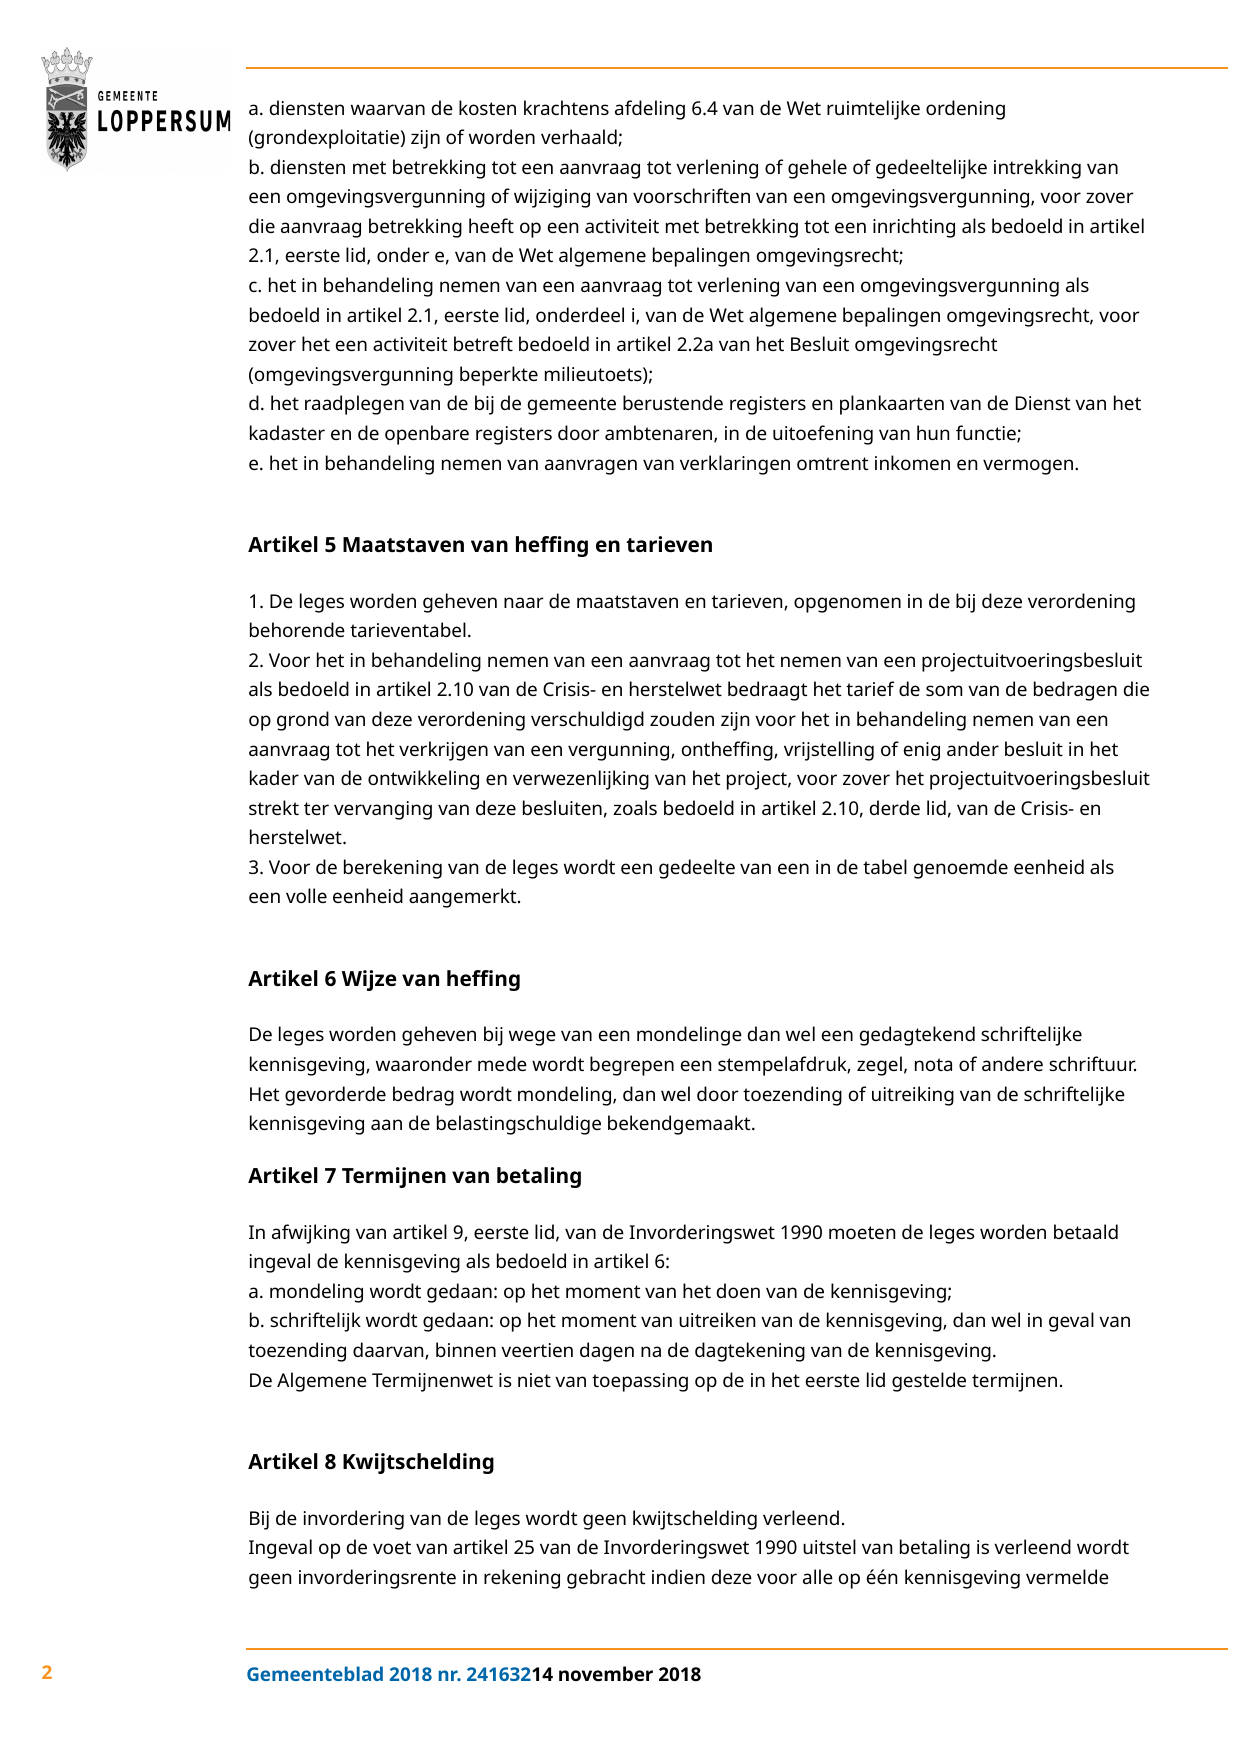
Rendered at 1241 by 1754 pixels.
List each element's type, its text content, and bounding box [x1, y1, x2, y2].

text b. schriftelijk wordt gedaan: op het moment van uitreiken van de kennisgeving, dan wel in geval van toezending daarvan, binnen veertien dagen na de dagtekening van de kennisgeving. [248, 1308, 1152, 1363]
text Ingeval op de voet van artikel 25 van de Invorderingswet 1990 uitstel van betaling is verleend wordt geen invorderingsrente in rekening gebracht indien deze voor alle op één kennisgeving vermelde [248, 1534, 1152, 1590]
text c. het in behandeling nemen van een aanvraag tot verlening van een omgevingsvergunning als bedoeld in artikel 2.1, eerste lid, onderdeel i, van de Wet algemene bepalingen omgevingsrecht, voor zover het een activiteit betreft bedoeld in artikel 2.2a van het Besluit omgevingsrecht (omgevingsvergunning beperkte milieutoets); [248, 272, 1152, 387]
text Artikel 5 Maatstaven van heffing en tarieven [248, 530, 1152, 558]
text Artikel 7 Termijnen van betaling [248, 1161, 1152, 1189]
text De leges worden geheven bij wege van een mondelinge dan wel een gedagtekend schriftelijke kennisgeving, waaronder mede wordt begrepen een stempelafdruk, zegel, nota of andere schriftuur. Het gevorderde bedrag wordt mondeling, dan wel door toezending of uitreiking van de schriftelijke kennisgeving aan de belastingschuldige bekendgemaakt. [248, 1022, 1152, 1136]
text e. het in behandeling nemen van aanvragen van verklaringen omtrent inkomen en vermogen. [248, 450, 1152, 476]
text Artikel 8 Kwijtschelding [248, 1447, 1152, 1475]
text Artikel 6 Wijze van heffing [248, 964, 1152, 992]
text 3. Voor de berekening van de leges wordt een gedeelte van een in de tabel genoemde eenheid als een volle eenheid aangemerkt. [248, 854, 1152, 909]
picture [41, 47, 231, 172]
text De Algemene Termijnenwet is niet van toepassing op de in het eerste lid gestelde termijnen. [248, 1367, 1152, 1392]
text 1. De leges worden geheven naar de maatstaven en tarieven, opgenomen in de bij deze verordening behorende tarieventabel. [248, 588, 1152, 643]
text In afwijking van artikel 9, eerste lid, van de Invorderingswet 1990 moeten de leges worden betaald ingeval de kennisgeving als bedoeld in artikel 6: [248, 1219, 1152, 1274]
text a. mondeling wordt gedaan: op het moment van het doen van de kennisgeving; [248, 1278, 1152, 1304]
text 2. Voor het in behandeling nemen van een aanvraag tot het nemen van een projectuitvoeringsbesluit als bedoeld in artikel 2.10 van de Crisis- en herstelwet bedraagt het tarief de som van de bedragen die op grond van deze verordening verschuldigd zouden zijn voor het in behandeling nemen van een aanvraag tot het verkrijgen van een vergunning, ontheffing, vrijstelling of enig ander besluit in het kader van de ontwikkeling en verwezenlijking van het project, voor zover het projectuitvoeringsbesluit strekt ter vervanging van deze besluiten, zoals bedoeld in artikel 2.10, derde lid, van de Crisis- en herstelwet. [248, 647, 1152, 850]
text b. diensten met betrekking tot een aanvraag tot verlening of gehele of gedeeltelijke intrekking van een omgevingsvergunning of wijziging van voorschriften van een omgevingsvergunning, voor zover die aanvraag betrekking heeft op een activiteit met betrekking tot een inrichting als bedoeld in artikel 2.1, eerste lid, onder e, van de Wet algemene bepalingen omgevingsrecht; [248, 154, 1152, 268]
text a. diensten waarvan de kosten krachtens afdeling 6.4 van de Wet ruimtelijke ordening (grondexploitatie) zijn of worden verhaald; [248, 95, 1152, 150]
text Bij de invordering van de leges wordt geen kwijtschelding verleend. [248, 1505, 1152, 1531]
text d. het raadplegen van de bij de gemeente berustende registers en plankaarten van de Dienst van het kadaster en de openbare registers door ambtenaren, in de uitoefening van hun functie; [248, 391, 1152, 446]
